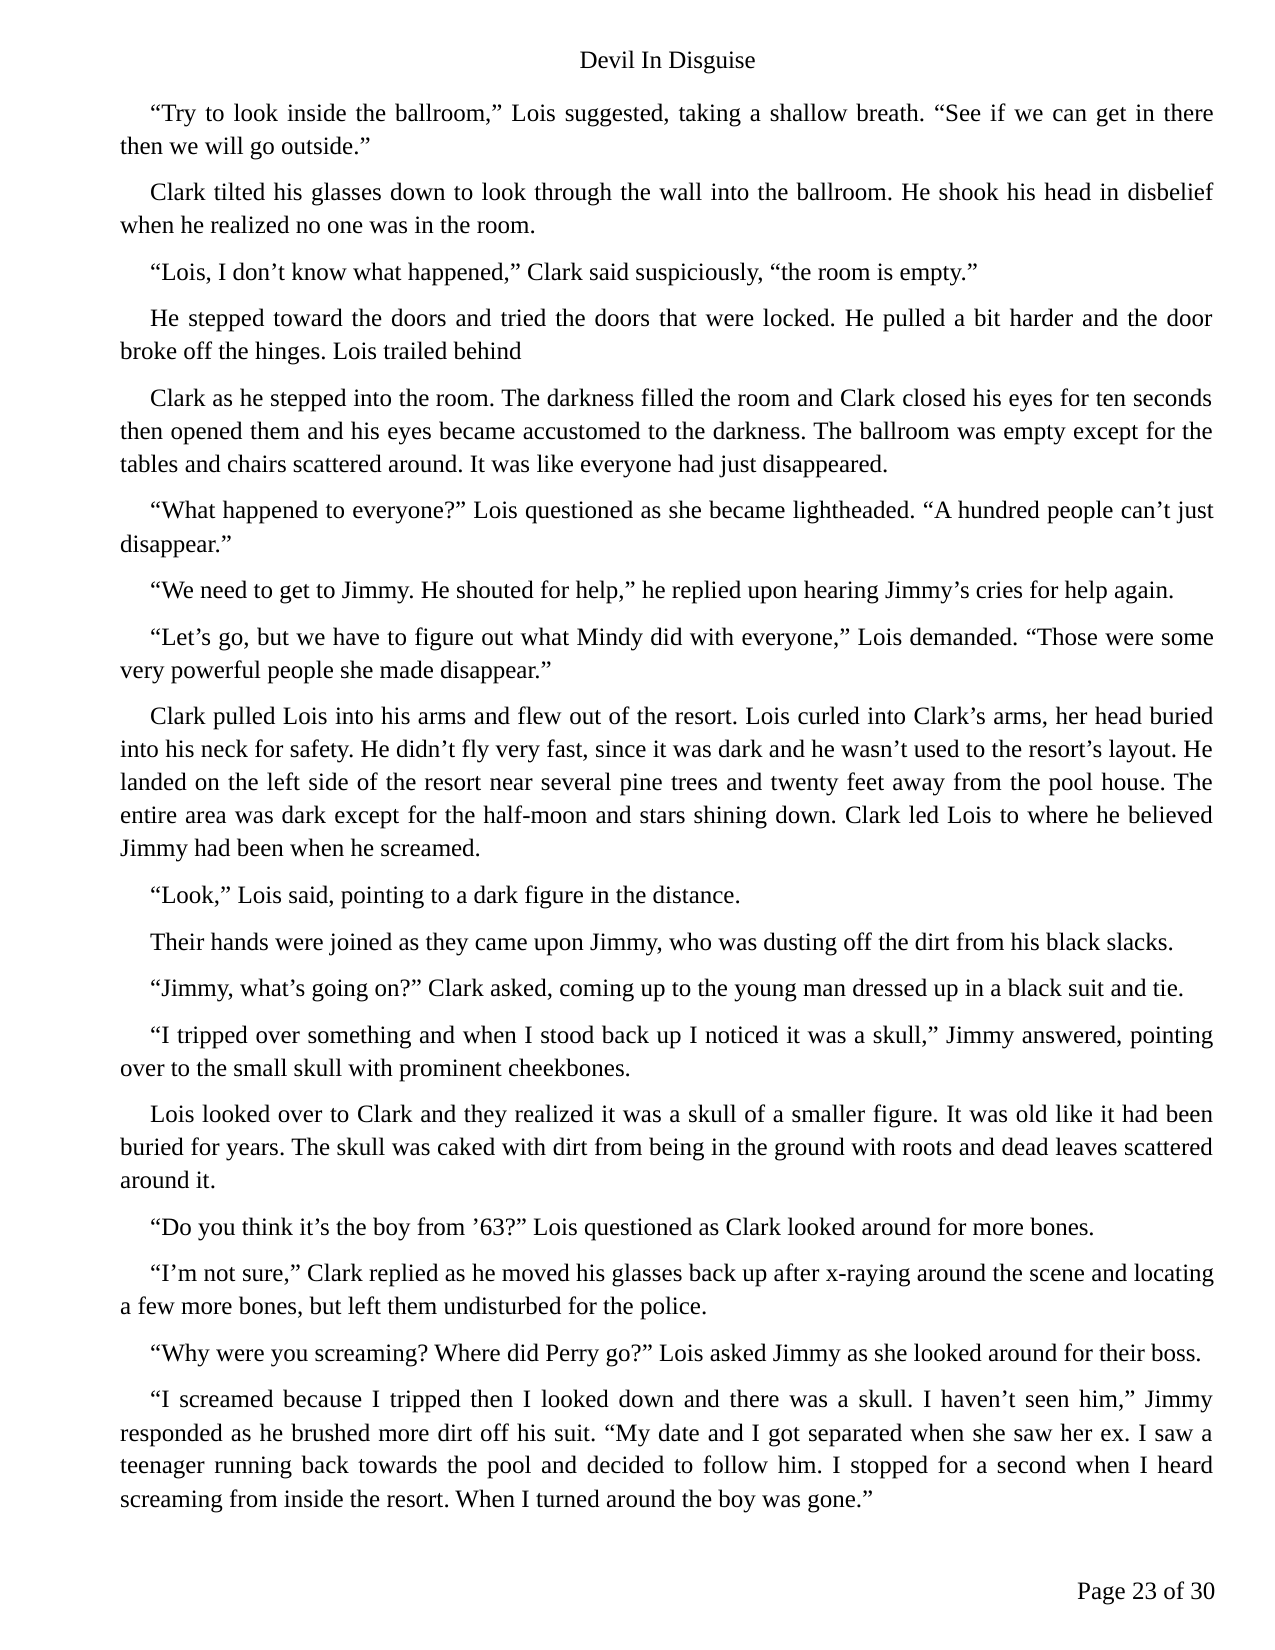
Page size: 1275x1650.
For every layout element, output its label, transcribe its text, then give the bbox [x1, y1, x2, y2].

text “Why were you screaming? Where did Perry go?” Lois asked Jimmy as she looked around for their boss. [120, 1338, 1215, 1367]
text Clark as he stepped into the room. The darkness filled the room and Clark closed his eyes for ten seconds then opened them and his eyes became accustomed to the darkness. The ballroom was empty except for the tables and chairs scattered around. It was like everyone had just disappeared. [120, 383, 1215, 478]
text He stepped toward the doors and tried the doors that were locked. He pulled a bit harder and the door broke off the hinges. Lois trailed behind [120, 303, 1215, 365]
text “I’m not sure,” Clark replied as he moved his glasses back up after x-raying around the scene and locating a few more bones, but left them undisturbed for the police. [120, 1258, 1215, 1320]
text “Jimmy, what’s going on?” Clark asked, coming up to the young man dressed up in a black suit and tie. [120, 973, 1215, 1002]
text Clark pulled Lois into his arms and flew out of the resort. Lois curled into Clark’s arms, her head buried into his neck for safety. He didn’t fly very fast, since it was dark and he wasn’t used to the resort’s layout. He landed on the left side of the resort near several pine trees and twenty feet away from the pool house. The entire area was dark except for the half-moon and stars shining down. Clark led Lois to where he believed Jimmy had been when he screamed. [120, 701, 1215, 862]
text “We need to get to Jimmy. He shouted for help,” he replied upon hearing Jimmy’s cries for help again. [120, 575, 1215, 604]
text “Try to look inside the ballroom,” Lois suggested, taking a shallow breath. “See if we can get in there then we will go outside.” [120, 98, 1215, 159]
text “Look,” Lois said, pointing to a dark figure in the distance. [120, 880, 1215, 909]
text “Do you think it’s the boy from ’63?” Lois questioned as Clark looked around for more bones. [120, 1212, 1215, 1241]
text “Let’s go, but we have to figure out what Mindy did with everyone,” Lois demanded. “Those were some very powerful people she made disappear.” [120, 622, 1215, 683]
text “Lois, I don’t know what happened,” Clark said suspiciously, “the room is empty.” [120, 257, 1215, 286]
text “I screamed because I tripped then I looked down and there was a skull. I haven’t seen him,” Jimmy responded as he brushed more dirt off his suit. “My date and I got separated when she saw her ex. I saw a teenager running back towards the pool and decided to follow him. I stopped for a second when I heard screaming from inside the resort. When I turned around the boy was gone.” [120, 1384, 1215, 1512]
text Their hands were joined as they came upon Jimmy, who was dusting off the dirt from his black slacks. [120, 927, 1215, 955]
text “I tripped over something and when I stood back up I noticed it was a skull,” Jimmy answered, pointing over to the small skull with prominent cheekbones. [120, 1020, 1215, 1081]
text Lois looked over to Clark and they realized it was a skull of a smaller figure. It was old like it had been buried for years. The skull was caked with dirt from being in the ground with roots and dead leaves scattered around it. [120, 1099, 1215, 1194]
text “What happened to everyone?” Lois questioned as she became lightheaded. “A hundred people can’t just disappear.” [120, 496, 1215, 557]
text Clark tilted his glasses down to look through the wall into the ballroom. He shook his head in disbelief when he realized no one was in the room. [120, 177, 1215, 239]
